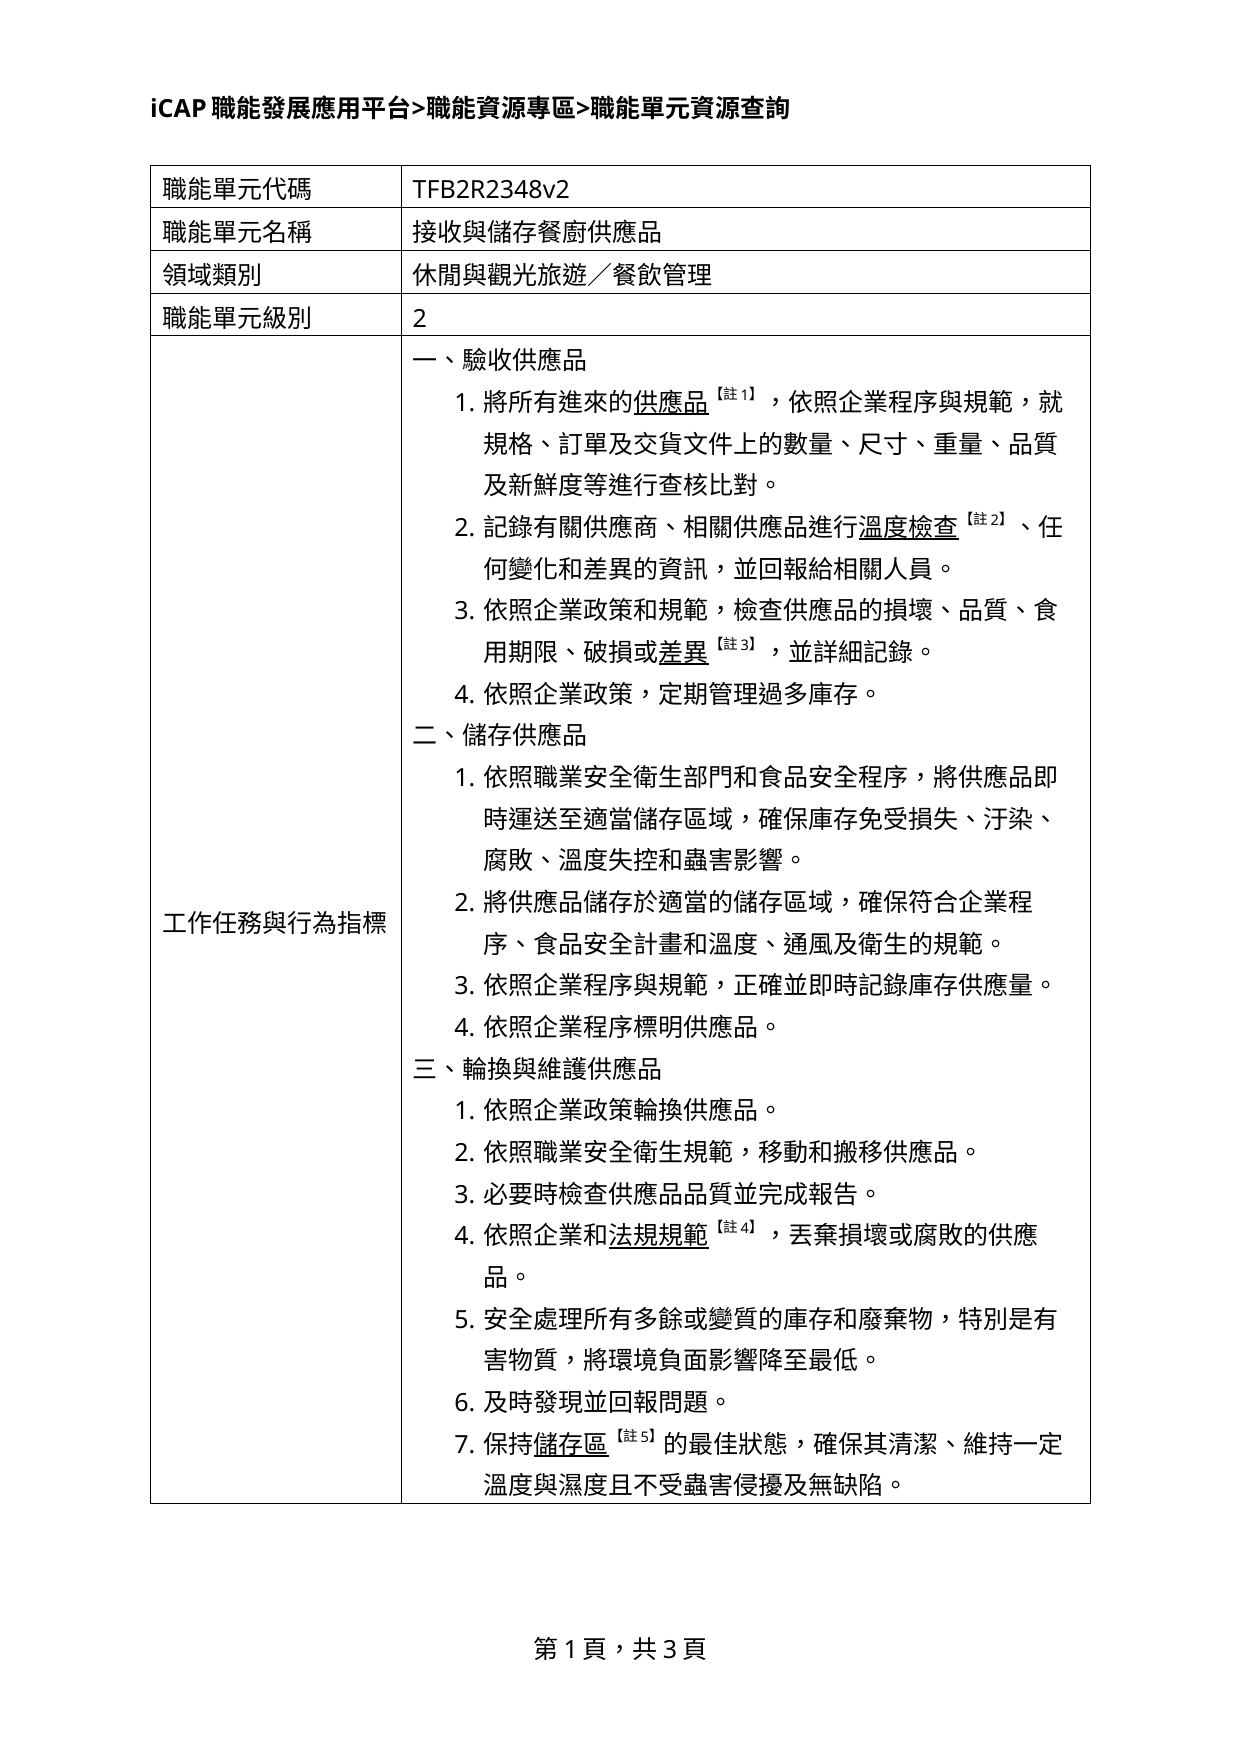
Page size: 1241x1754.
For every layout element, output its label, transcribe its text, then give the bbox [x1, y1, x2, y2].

table_cell 職能單元名稱 [151, 208, 401, 250]
table_cell 驗收供應品 將所有進來的供應品【註1】，依照企業程序與規範，就規格、訂單及交貨文件上的數量、尺寸、重量、品質及新鮮度等進行查核比對。 記錄有關供應商、相關供應品進行溫度檢查【註2】、任何變化和差異的資訊，並回報給相關人員。 依照企業政策和規範，檢查供應品的損壞、品質、食用期限、破損或差異【註3】，並詳細記錄。 依照企業政策，定期管理過多庫存。 儲存供應品 依照職業安全衛生部門和食品安全程序，將供應品即時運送至適當儲存區域，確保庫存免受損失、汙染、腐敗、溫度失控和蟲害影響。 將供應品儲存於適當的儲存區域，確保符合企業程序、食品安全計畫和溫度、通風及衛生的規範。 依照企業程序與規範，正確並即時記錄庫存供應量。 依照企業程序標明供應品。 輪換與維護供應品 依照企業政策輪換供應品。 依照職業安全衛生規範，移動和搬移供應品。 必要時檢查供應品品質並完成報告。 依照企業和法規規範【註4】，丟棄損壞或腐敗的供應品。 安全處理所有多餘或變質的庫存和廢棄物，特別是有害物質，將環境負面影響降至最低。 及時發現並回報問題。 保持儲存區【註5】的最佳狀態，確保其清潔、維持一定溫度與濕度且不受蟲害侵擾及無缺陷。 [402, 336, 1090, 1503]
table_cell 職能單元級別 [151, 294, 401, 335]
table_cell 休閒與觀光旅遊／餐飲管理 [402, 251, 1090, 293]
table_cell 工作任務與行為指標 [151, 336, 401, 1503]
table_cell 領域類別 [151, 251, 401, 293]
table_header 職能單元代碼 [151, 166, 401, 207]
table_cell 2 [402, 294, 1090, 335]
table_cell 接收與儲存餐廚供應品 [402, 208, 1090, 250]
table_header TFB2R2348v2 [402, 166, 1090, 207]
